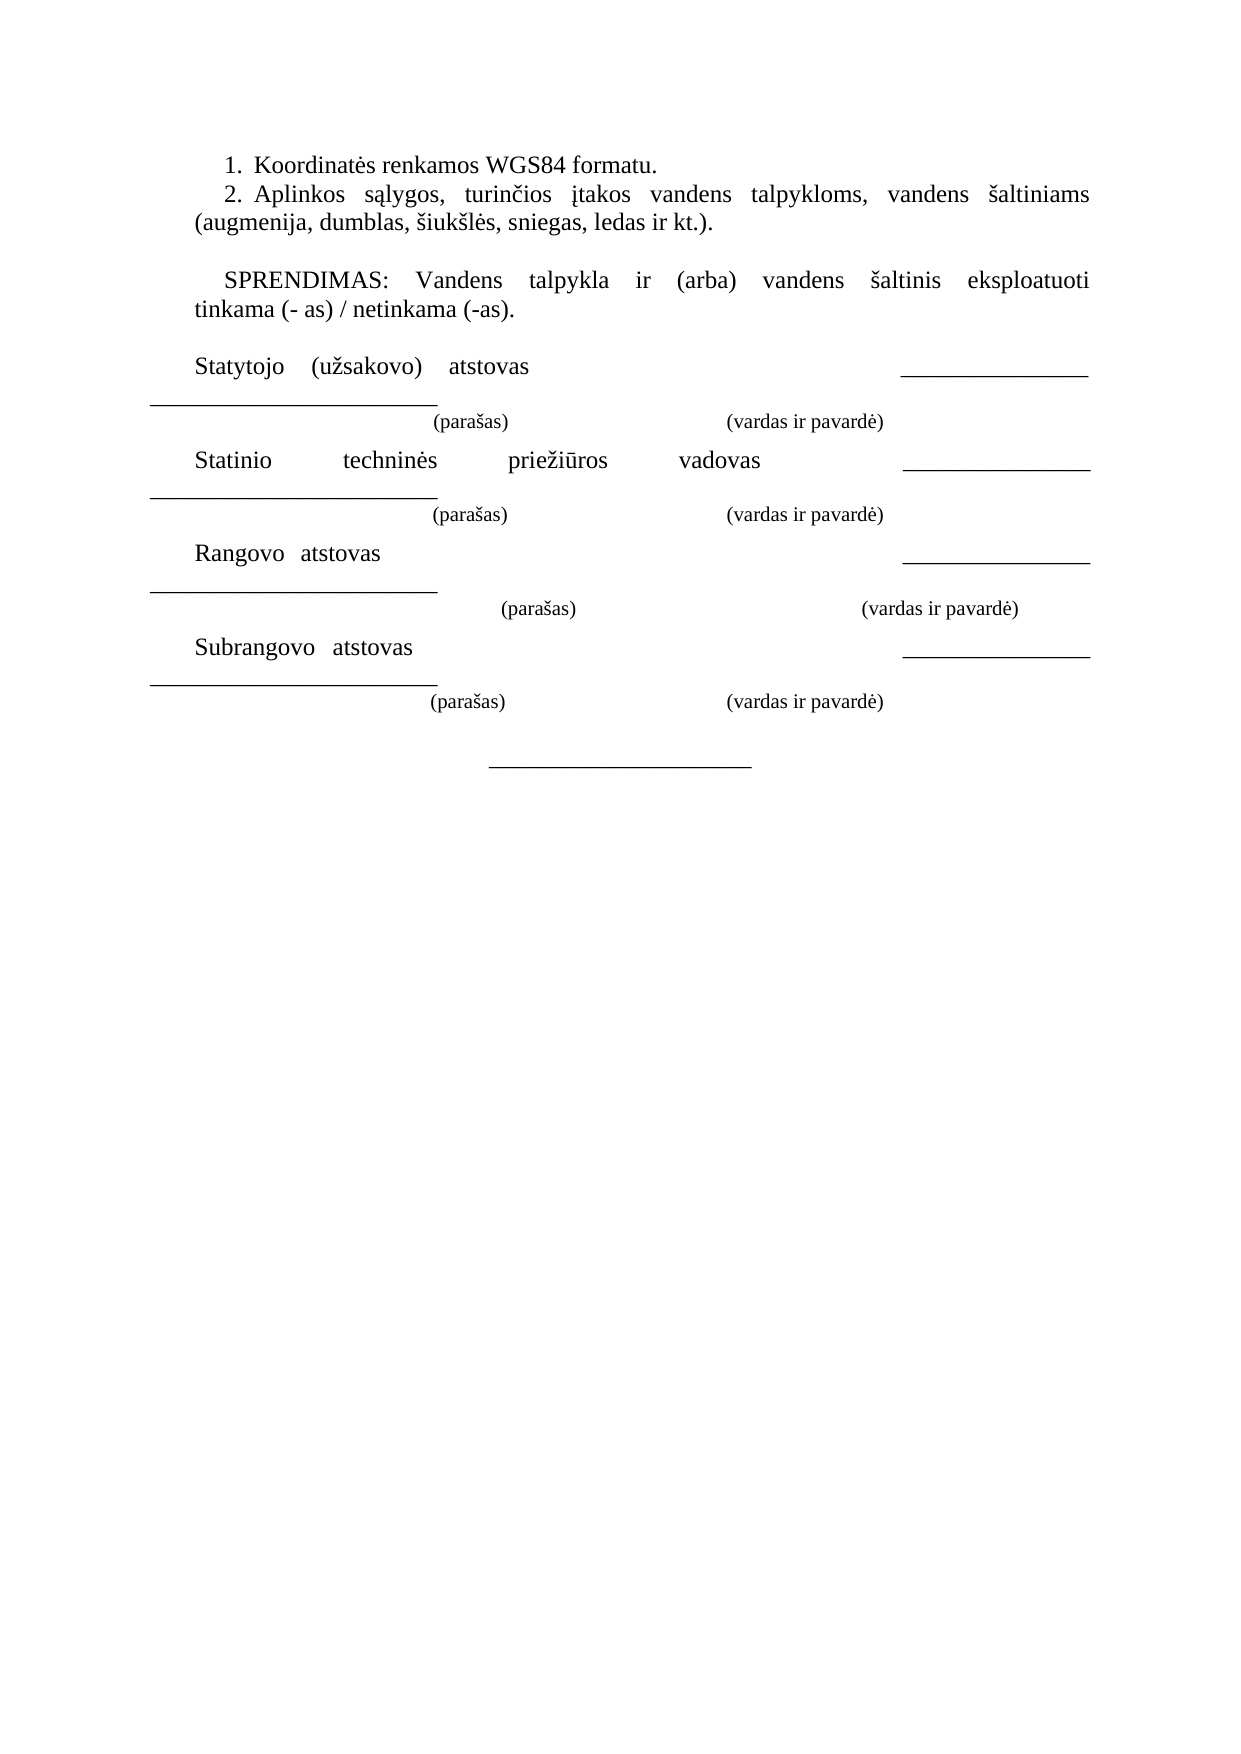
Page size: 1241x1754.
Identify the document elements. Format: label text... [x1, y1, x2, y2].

text Subrangovo atstovas _______________ _______________________ [150, 632, 1090, 689]
text Rangovo atstovas _______________ _______________________ [150, 538, 1090, 596]
text Statytojo (užsakovo) atstovas _______________ _______________________ [150, 351, 1090, 409]
text 1. Koordinatės renkamos WGS84 formatu. [224, 150, 1090, 179]
text (parašas) (vardas ir pavardė) [150, 596, 1090, 620]
text SPRENDIMAS: Vandens talpykla ir (arba) vandens šaltinis eksploatuoti tinkama (- as) / netinkama (-as). [194, 265, 1090, 322]
text (parašas) (vardas ir pavardė) [150, 409, 1090, 433]
text 2. Aplinkos sąlygos, turinčios įtakos vandens talpykloms, vandens šaltiniams (augmenija, dumblas, šiukšlės, sniegas, ledas ir kt.). [194, 179, 1090, 236]
text Statinio techninės priežiūros vadovas _______________ _______________________ [150, 445, 1090, 502]
text (parašas) (vardas ir pavardė) [150, 502, 1090, 526]
text _____________________ [150, 742, 1090, 771]
text (parašas) (vardas ir pavardė) [150, 689, 1090, 713]
